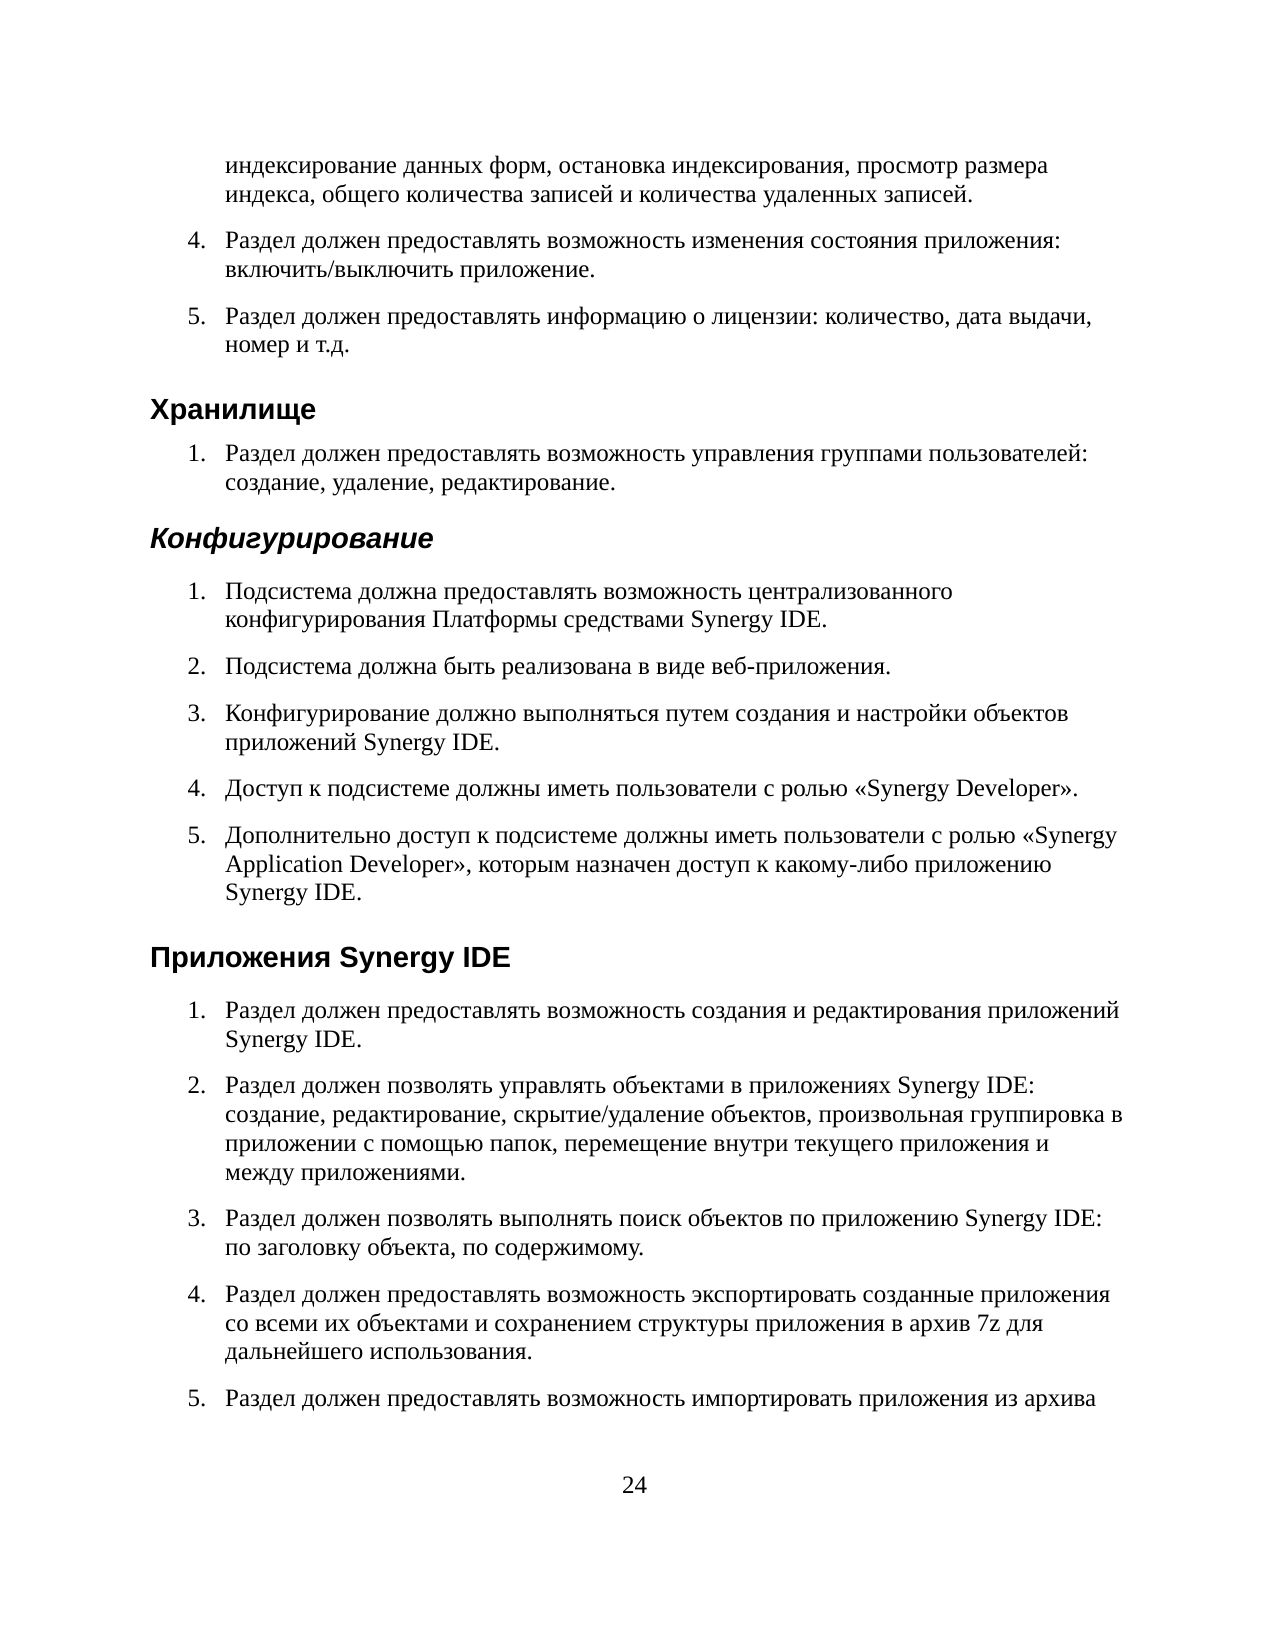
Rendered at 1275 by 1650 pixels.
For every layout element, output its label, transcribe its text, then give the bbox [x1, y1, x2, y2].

subtitle Приложения Synergy IDE [150, 940, 1125, 974]
list Раздел должен предоставлять возможность импортировать приложения из архива [187, 1383, 1125, 1412]
list Раздел должен предоставлять возможность управления группами пользователей: создание, удаление, редактирование. [187, 438, 1125, 496]
subtitle Конфигурирование [150, 521, 1125, 554]
list Раздел должен предоставлять возможность изменения состояния приложения: включить/выключить приложение. [187, 225, 1125, 283]
list Доступ к подсистеме должны иметь пользователи с ролью «Synergy Developer». [187, 773, 1125, 802]
list индексирование данных форм, остановка индексирования, просмотр размера индекса, общего количества записей и количества удаленных записей. [187, 150, 1125, 207]
list Дополнительно доступ к подсистеме должны иметь пользователи с ролью «Synergy Application Developer», которым назначен доступ к какому-либо приложению Synergy IDE. [187, 820, 1125, 906]
list Раздел должен позволять управлять объектами в приложениях Synergy IDE: создание, редактирование, скрытие/удаление объектов, произвольная группировка в приложении с помощью папок, перемещение внутри текущего приложения и между приложениями. [187, 1071, 1125, 1186]
list Подсистема должна быть реализована в виде веб-приложения. [187, 651, 1125, 680]
subtitle Хранилище [150, 392, 1125, 426]
list Раздел должен предоставлять информацию о лицензии: количество, дата выдачи, номер и т.д. [187, 301, 1125, 358]
list Конфигурирование должно выполняться путем создания и настройки объектов приложений Synergy IDE. [187, 698, 1125, 755]
list Подсистема должна предоставлять возможность централизованного конфигурирования Платформы средствами Synergy IDE. [187, 576, 1125, 633]
list Раздел должен позволять выполнять поиск объектов по приложению Synergy IDE: по заголовку объекта, по содержимому. [187, 1203, 1125, 1261]
list Раздел должен предоставлять возможность создания и редактирования приложений Synergy IDE. [187, 995, 1125, 1053]
list Раздел должен предоставлять возможность экспортировать созданные приложения со всеми их объектами и сохранением структуры приложения в архив 7z для дальнейшего использования. [187, 1279, 1125, 1365]
